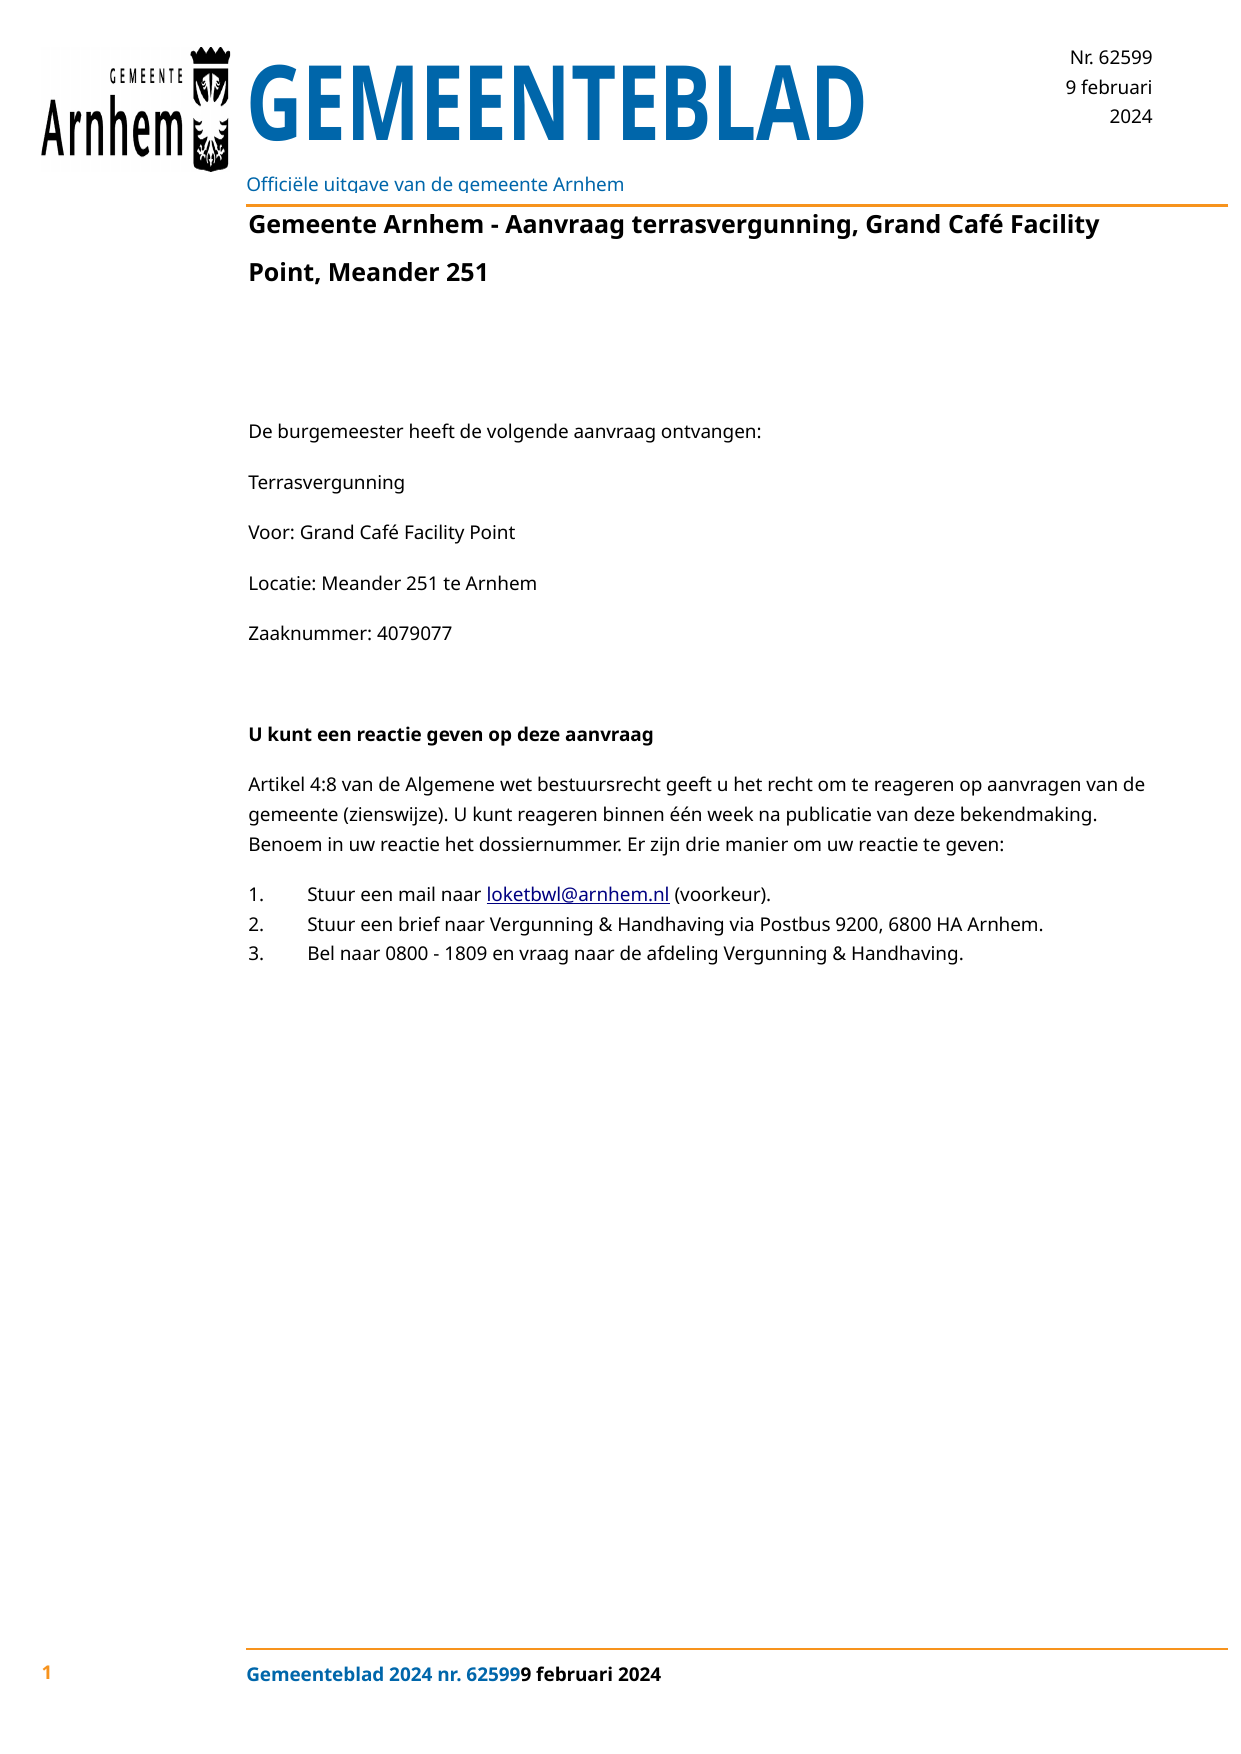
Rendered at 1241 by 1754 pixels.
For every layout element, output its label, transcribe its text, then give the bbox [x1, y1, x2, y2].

list Bel naar 0800 - 1809 en vraag naar de afdeling Vergunning & Handhaving. [248, 940, 1152, 966]
text Voor: Grand Café Facility Point [248, 519, 1152, 545]
picture [41, 47, 231, 172]
text Artikel 4:8 van de Algemene wet bestuursrecht geeft u het recht om te reageren op aanvragen van de gemeente (zienswijze). U kunt reageren binnen één week na publicatie van deze bekendmaking. Benoem in uw reactie het dossiernummer. Er zijn drie manier om uw reactie te geven: [248, 772, 1152, 857]
text Locatie: Meander 251 te Arnhem [248, 570, 1152, 596]
text Gemeente Arnhem - Aanvraag terrasvergunning, Grand Café Facility Point, Meander 251 [248, 207, 1152, 288]
list Stuur een mail naar loketbwl@arnhem.nl (voorkeur). [248, 881, 1152, 907]
list Stuur een brief naar Vergunning & Handhaving via Postbus 9200, 6800 HA Arnhem. [248, 911, 1152, 937]
text Zaaknummer: 4079077 [248, 620, 1152, 646]
text U kunt een reactie geven op deze aanvraag [248, 721, 1152, 747]
text De burgemeester heeft de volgende aanvraag ontvangen: [248, 419, 1152, 444]
text Terrasvergunning [248, 469, 1152, 495]
